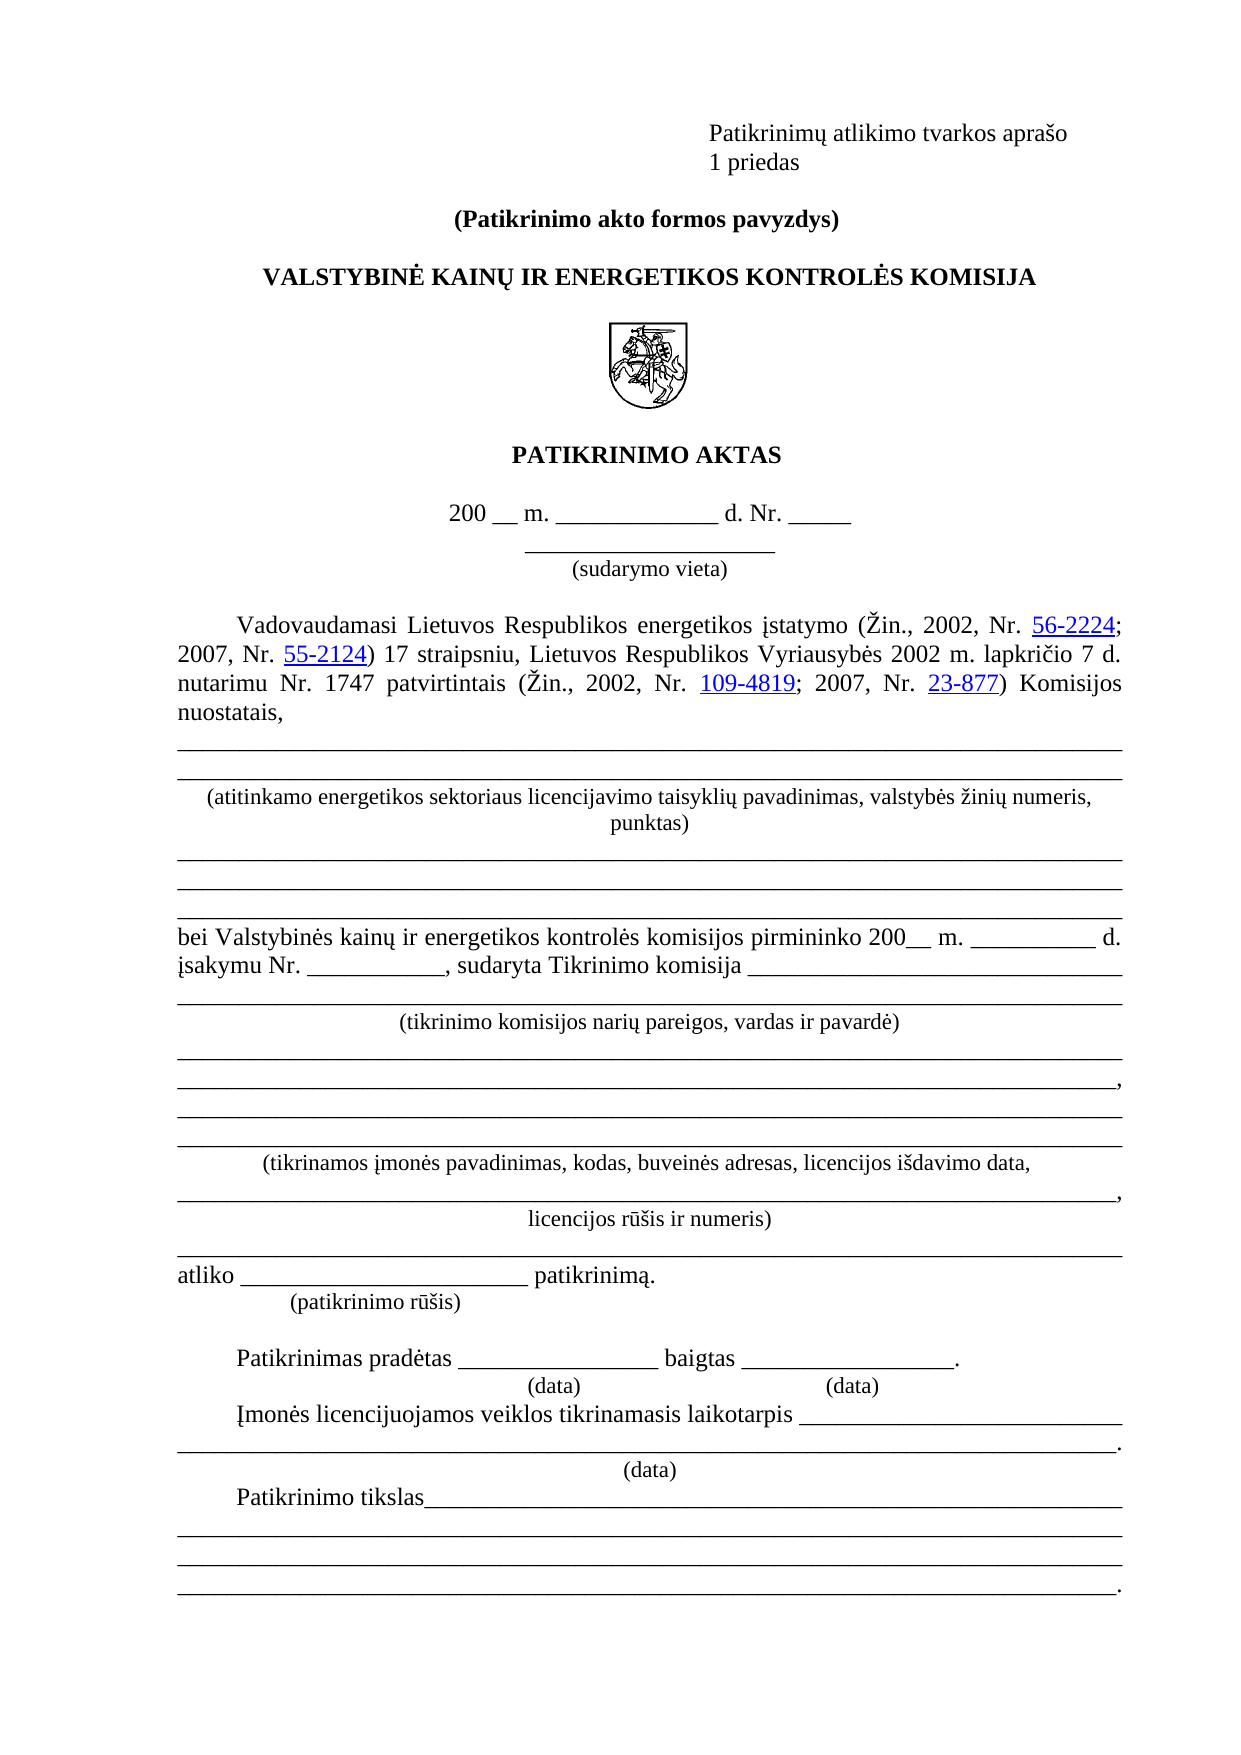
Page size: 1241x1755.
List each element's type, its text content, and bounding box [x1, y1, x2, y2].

text _ [177, 1092, 1122, 1117]
text (data) (data) [527, 1372, 1122, 1399]
text licencijos rūšis ir numeris) [177, 1204, 1122, 1231]
text (data) [177, 1456, 1122, 1482]
text (tikrinimo komisijos narių pareigos, vardas ir pavardė) [177, 1008, 1122, 1034]
text _ [177, 1511, 1122, 1536]
text _ [177, 893, 1122, 918]
text _ . [177, 1427, 1122, 1456]
text Vadovaudamasi Lietuvos Respublikos energetikos įstatymo (Žin., 2002, Nr. 56-2224; 2007, Nr. 55-2124) 17 straipsniu, Lietuvos Respublikos Vyriausybės 2002 m. lapkričio 7 d. nutarimu Nr. 1747 patvirtintais (Žin., 2002, Nr. 109-4819; 2007, Nr. 23-877) Komisijos nuostatais, [177, 610, 1122, 725]
text (atitinkamo energetikos sektoriaus licencijavimo taisyklių pavadinimas, valstybės žinių numeris, punktas) [177, 783, 1122, 836]
text _ , [177, 1176, 1122, 1204]
text VALSTYBINĖ KAINŲ IR ENERGETIKOS KONTROLĖS KOMISIJA [177, 262, 1122, 291]
text Patikrinimo tikslas [177, 1482, 1122, 1511]
text PATIKRINIMO AKTAS [177, 440, 1122, 469]
text (Patikrinimo akto formos pavyzdys) [177, 204, 1122, 233]
text _ [177, 1034, 1122, 1059]
text Patikrinimas pradėtas ________________ baigtas _________________. [177, 1343, 1122, 1372]
text bei Valstybinės kainų ir energetikos kontrolės komisijos pirmininko 200__ m. __________ d. įsakymu Nr. ___________, sudaryta Tikrinimo komisija [177, 922, 1122, 979]
text 1 priedas [177, 147, 1122, 176]
text _ . [177, 1569, 1122, 1597]
text _ [177, 979, 1122, 1004]
text (tikrinamos įmonės pavadinimas, kodas, buveinės adresas, licencijos išdavimo data, [177, 1149, 1122, 1176]
text _ [177, 725, 1122, 750]
text _ [177, 836, 1122, 860]
text 200 __ m. _____________ d. Nr. _____ [177, 498, 1122, 527]
text _ [177, 754, 1122, 779]
text _ , [177, 1063, 1122, 1092]
text Įmonės licencijuojamos veiklos tikrinamasis laikotarpis [177, 1399, 1122, 1427]
text (patikrinimo rūšis) [290, 1288, 1122, 1315]
text _ [177, 1121, 1122, 1146]
text _ [177, 1540, 1122, 1565]
text Patikrinimų atlikimo tvarkos aprašo [709, 118, 1122, 147]
text (sudarymo vieta) [177, 555, 1122, 582]
text _ [177, 864, 1122, 889]
text atliko _______________________ patikrinimą. [177, 1260, 1122, 1288]
text ____________________ [177, 527, 1122, 555]
text _ [177, 1231, 1122, 1256]
